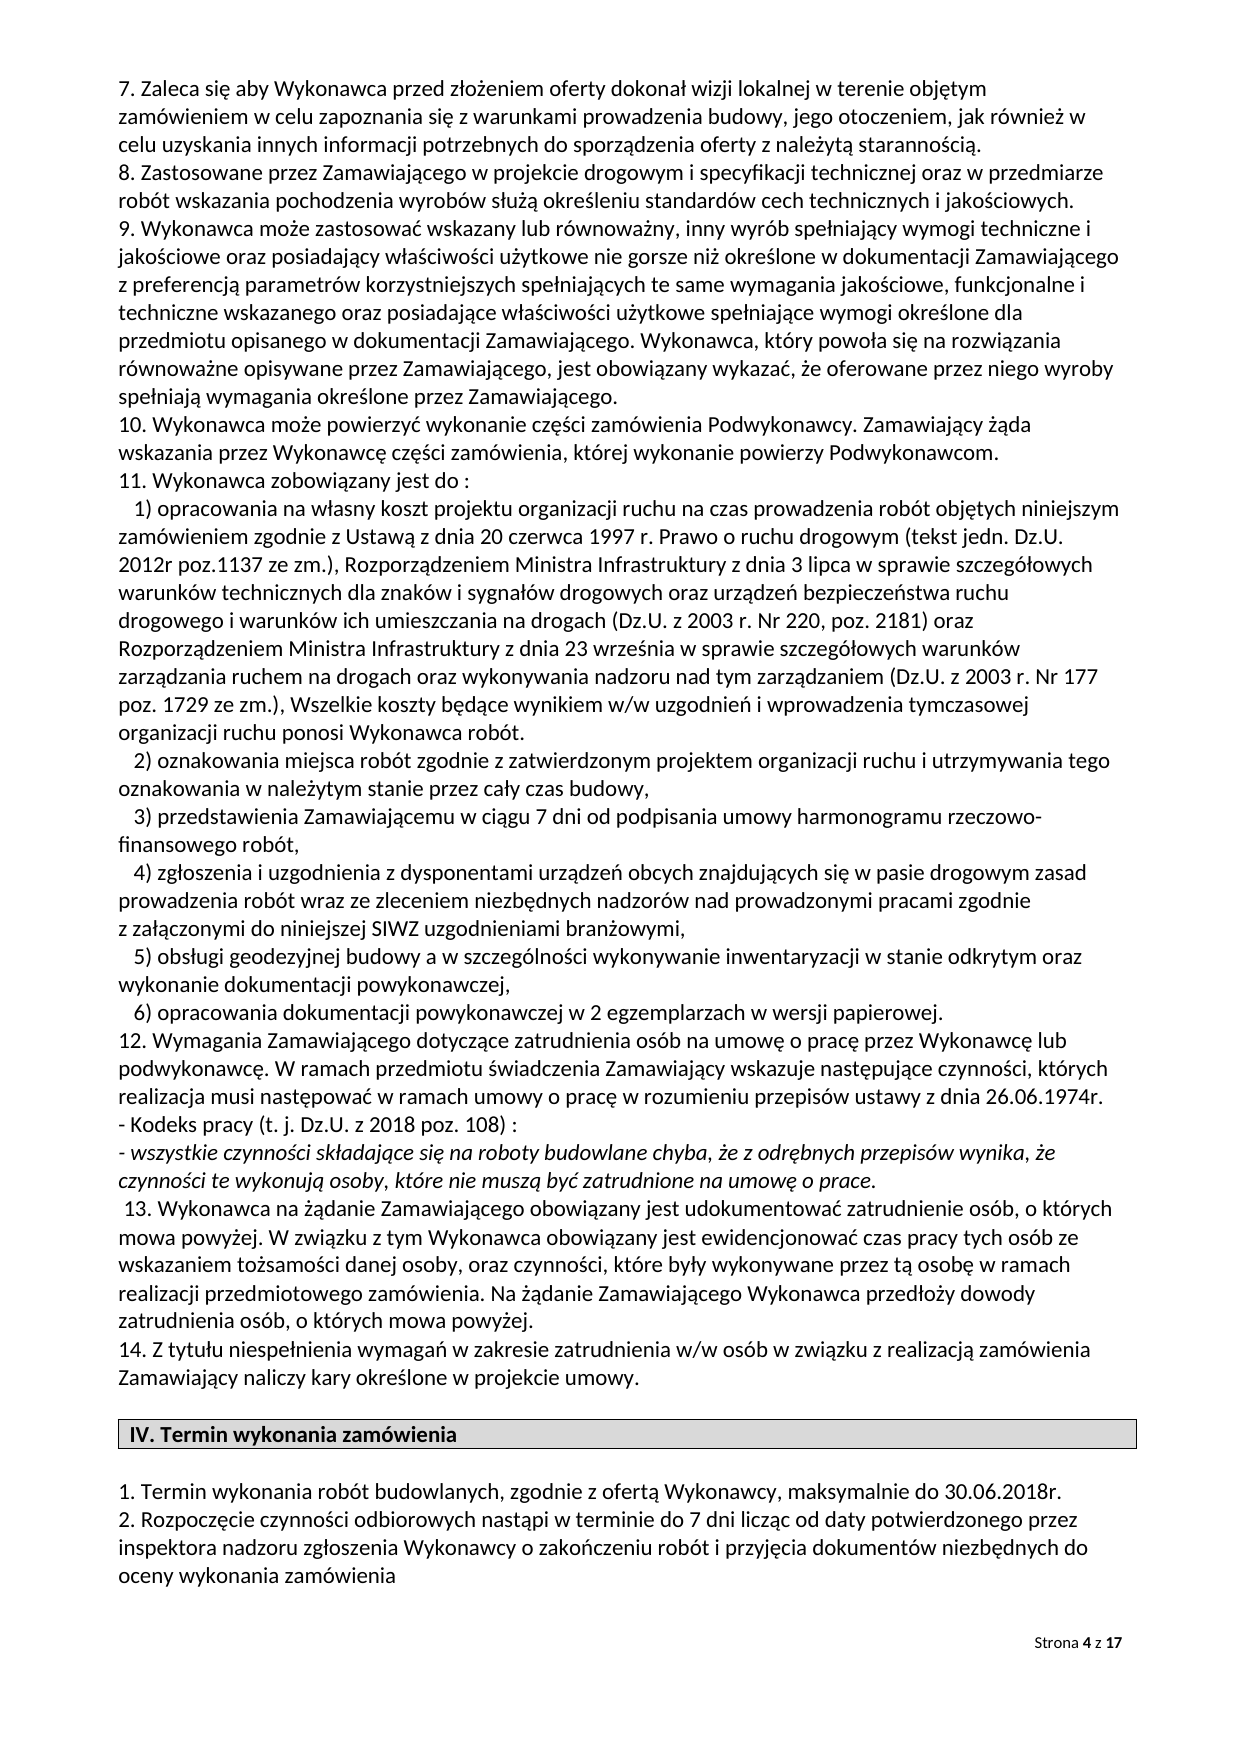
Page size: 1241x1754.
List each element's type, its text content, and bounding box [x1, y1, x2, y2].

text z załączonymi do niniejszej SIWZ uzgodnieniami branżowymi, [118, 914, 1122, 942]
text - Kodeks pracy (t. j. Dz.U. z 2018 poz. 108) : [118, 1111, 1122, 1138]
text 13. Wykonawca na żądanie Zamawiającego obowiązany jest udokumentować zatrudnienie osób, o których mowa powyżej. W związku z tym Wykonawca obowiązany jest ewidencjonować czas pracy tych osób ze wskazaniem tożsamości danej osoby, oraz czynności, które były wykonywane przez tą osobę w ramach realizacji przedmiotowego zamówienia. Na żądanie Zamawiającego Wykonawca przedłoży dowody zatrudnienia osób, o których mowa powyżej. [118, 1194, 1122, 1335]
text 10. Wykonawca może powierzyć wykonanie części zamówienia Podwykonawcy. Zamawiający żąda wskazania przez Wykonawcę części zamówienia, której wykonanie powierzy Podwykonawcom. [118, 410, 1122, 466]
text 7. Zaleca się aby Wykonawca przed złożeniem oferty dokonał wizji lokalnej w terenie objętym zamówieniem w celu zapoznania się z warunkami prowadzenia budowy, jego otoczeniem, jak również w celu uzyskania innych informacji potrzebnych do sporządzenia oferty z należytą starannością. [118, 74, 1122, 158]
text Zamawiający naliczy kary określone w projekcie umowy. [118, 1363, 1122, 1391]
text 14. Z tytułu niespełnienia wymagań w zakresie zatrudnienia w/w osób w związku z realizacją zamówienia [118, 1335, 1122, 1363]
text 9. Wykonawca może zastosować wskazany lub równoważny, inny wyrób spełniający wymogi techniczne i jakościowe oraz posiadający właściwości użytkowe nie gorsze niż określone w dokumentacji Zamawiającego z preferencją parametrów korzystniejszych spełniających te same wymagania jakościowe, funkcjonalne i techniczne wskazanego oraz posiadające właściwości użytkowe spełniające wymogi określone dla przedmiotu opisanego w dokumentacji Zamawiającego. Wykonawca, który powoła się na rozwiązania równoważne opisywane przez Zamawiającego, jest obowiązany wykazać, że oferowane przez niego wyroby spełniają wymagania określone przez Zamawiającego. [118, 214, 1122, 410]
text 3) przedstawienia Zamawiającemu w ciągu 7 dni od podpisania umowy harmonogramu rzeczowo-finansowego robót, [118, 802, 1122, 858]
text zamówieniem zgodnie z Ustawą z dnia 20 czerwca 1997 r. Prawo o ruchu drogowym (tekst jedn. Dz.U. [118, 522, 1122, 550]
text 8. Zastosowane przez Zamawiającego w projekcie drogowym i specyfikacji technicznej oraz w przedmiarze robót wskazania pochodzenia wyrobów służą określeniu standardów cech technicznych i jakościowych. [118, 158, 1122, 214]
text 2. Rozpoczęcie czynności odbiorowych nastąpi w terminie do 7 dni licząc od daty potwierdzonego przez inspektora nadzoru zgłoszenia Wykonawcy o zakończeniu robót i przyjęcia dokumentów niezbędnych do oceny wykonania zamówienia [118, 1505, 1122, 1589]
text poz. 1729 ze zm.), Wszelkie koszty będące wynikiem w/w uzgodnień i wprowadzenia tymczasowej [118, 690, 1122, 718]
text realizacja musi następować w ramach umowy o pracę w rozumieniu przepisów ustawy z dnia 26.06.1974r. [118, 1082, 1122, 1111]
text Rozporządzeniem Ministra Infrastruktury z dnia 23 września w sprawie szczegółowych warunków [118, 634, 1122, 662]
text zarządzania ruchem na drogach oraz wykonywania nadzoru nad tym zarządzaniem (Dz.U. z 2003 r. Nr 177 [118, 662, 1122, 690]
text 5) obsługi geodezyjnej budowy a w szczególności wykonywanie inwentaryzacji w stanie odkrytym oraz [118, 942, 1122, 970]
text organizacji ruchu ponosi Wykonawca robót. [118, 718, 1122, 746]
text 12. Wymagania Zamawiającego dotyczące zatrudnienia osób na umowę o pracę przez Wykonawcę lub [118, 1026, 1122, 1054]
text 2012r poz.1137 ze zm.), Rozporządzeniem Ministra Infrastruktury z dnia 3 lipca w sprawie szczegółowych [118, 550, 1122, 578]
text 11. Wykonawca zobowiązany jest do : [118, 466, 1122, 494]
table_header IV. Termin wykonania zamówienia [119, 1420, 1136, 1448]
text 1. Termin wykonania robót budowlanych, zgodnie z ofertą Wykonawcy, maksymalnie do 30.06.2018r. [118, 1477, 1122, 1505]
text czynności te wykonują osoby, które nie muszą być zatrudnione na umowę o prace. [118, 1167, 1122, 1194]
text 2) oznakowania miejsca robót zgodnie z zatwierdzonym projektem organizacji ruchu i utrzymywania tego [118, 746, 1122, 774]
text oznakowania w należytym stanie przez cały czas budowy, [118, 774, 1122, 802]
text prowadzenia robót wraz ze zleceniem niezbędnych nadzorów nad prowadzonymi pracami zgodnie [118, 886, 1122, 914]
text 6) opracowania dokumentacji powykonawczej w 2 egzemplarzach w wersji papierowej. [118, 998, 1122, 1026]
text drogowego i warunków ich umieszczania na drogach (Dz.U. z 2003 r. Nr 220, poz. 2181) oraz [118, 606, 1122, 634]
text podwykonawcę. W ramach przedmiotu świadczenia Zamawiający wskazuje następujące czynności, których [118, 1054, 1122, 1082]
text - wszystkie czynności składające się na roboty budowlane chyba, że z odrębnych przepisów wynika, że [118, 1138, 1122, 1167]
text 1) opracowania na własny koszt projektu organizacji ruchu na czas prowadzenia robót objętych niniejszym [118, 494, 1122, 522]
text wykonanie dokumentacji powykonawczej, [118, 970, 1122, 998]
text 4) zgłoszenia i uzgodnienia z dysponentami urządzeń obcych znajdujących się w pasie drogowym zasad [118, 858, 1122, 886]
text warunków technicznych dla znaków i sygnałów drogowych oraz urządzeń bezpieczeństwa ruchu [118, 578, 1122, 606]
